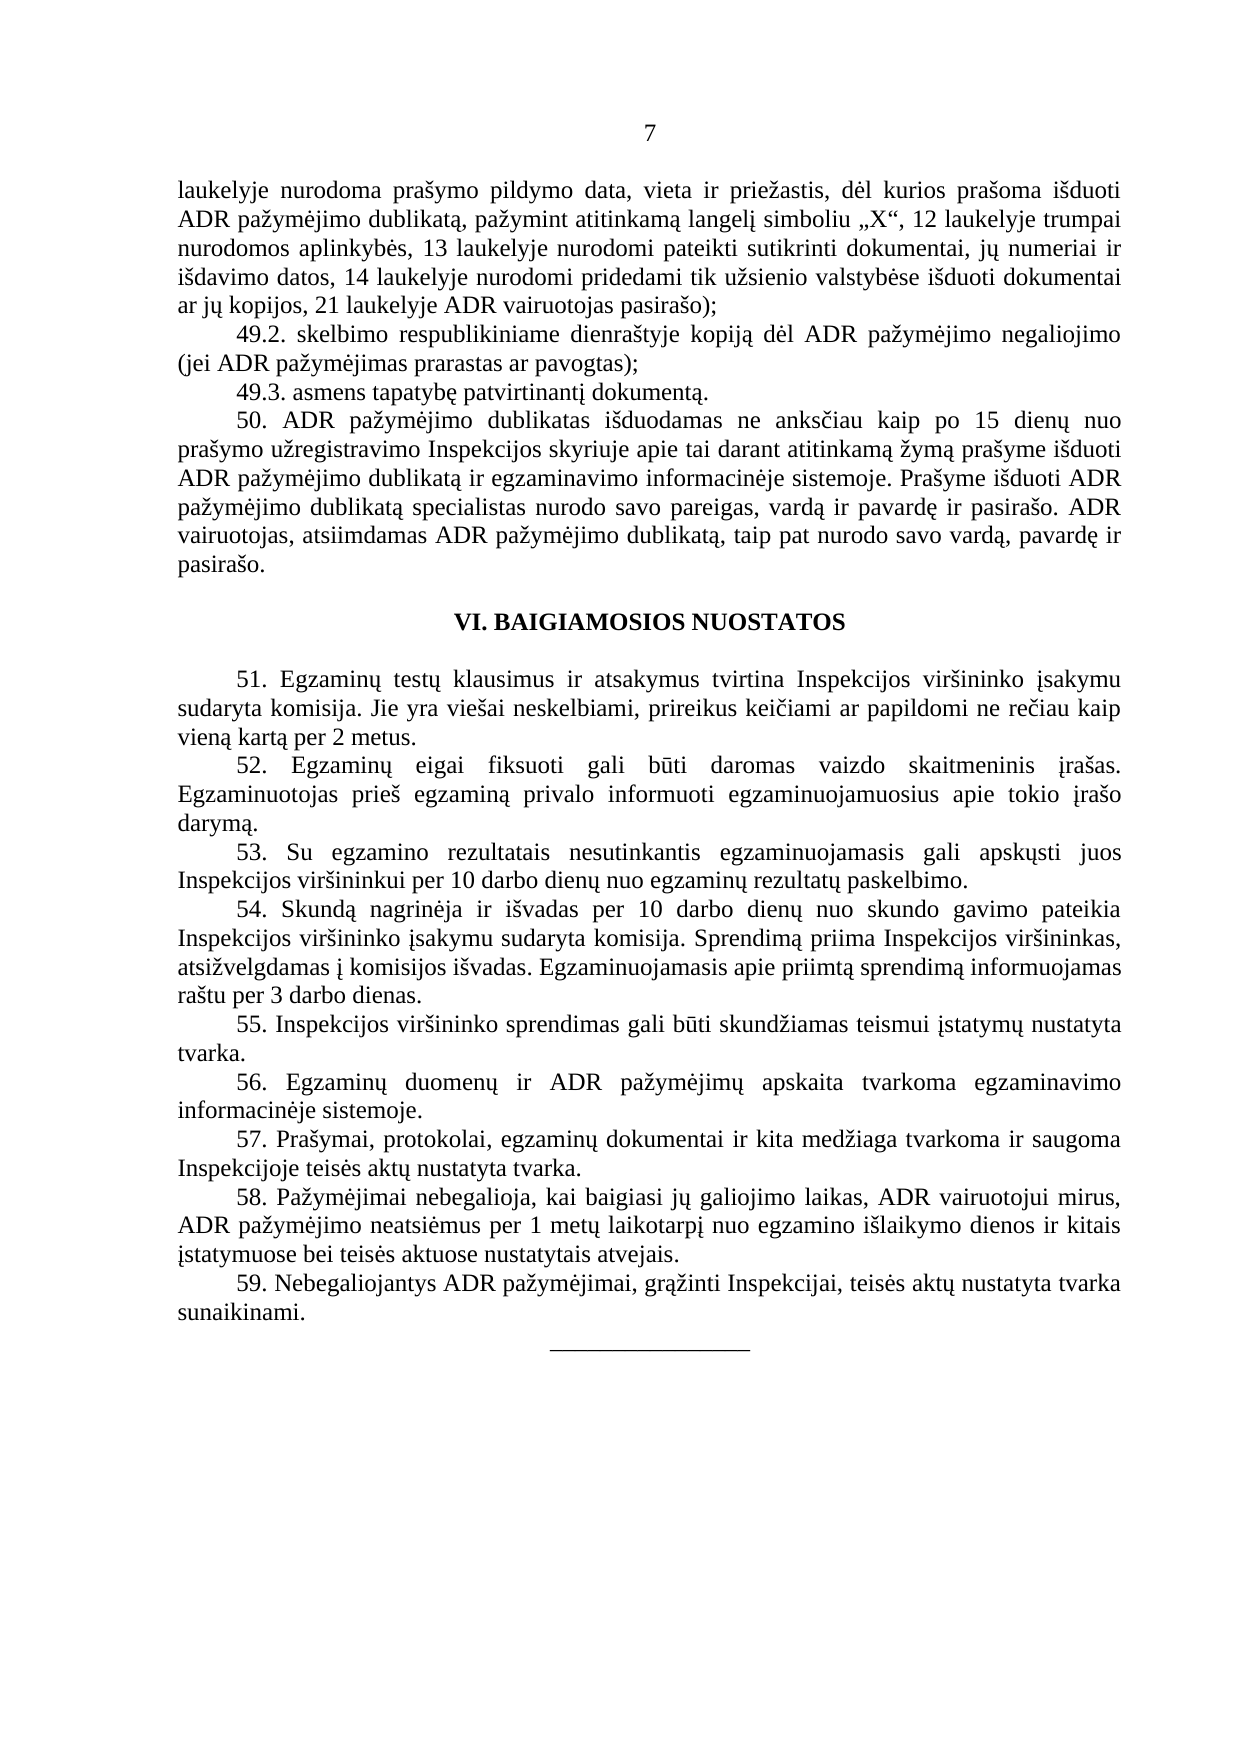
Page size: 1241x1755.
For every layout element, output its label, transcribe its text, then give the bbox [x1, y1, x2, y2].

text 49.2. skelbimo respublikiniame dienraštyje kopiją dėl ADR pažymėjimo negaliojimo (jei ADR pažymėjimas prarastas ar pavogtas); [177, 319, 1122, 377]
text 54. Skundą nagrinėja ir išvadas per 10 darbo dienų nuo skundo gavimo pateikia Inspekcijos viršininko įsakymu sudaryta komisija. Sprendimą priima Inspekcijos viršininkas, atsižvelgdamas į komisijos išvadas. Egzaminuojamasis apie priimtą sprendimą informuojamas raštu per 3 darbo dienas. [177, 894, 1122, 1009]
text 49.3. asmens tapatybę patvirtinantį dokumentą. [177, 377, 1122, 406]
text ________________ [177, 1326, 1122, 1354]
text laukelyje nurodoma prašymo pildymo data, vieta ir priežastis, dėl kurios prašoma išduoti ADR pažymėjimo dublikatą, pažymint atitinkamą langelį simboliu „X“, 12 laukelyje trumpai nurodomos aplinkybės, 13 laukelyje nurodomi pateikti sutikrinti dokumentai, jų numeriai ir išdavimo datos, 14 laukelyje nurodomi pridedami tik užsienio valstybėse išduoti dokumentai ar jų kopijos, 21 laukelyje ADR vairuotojas pasirašo); [177, 176, 1122, 319]
text 53. Su egzamino rezultatais nesutinkantis egzaminuojamasis gali apskųsti juos Inspekcijos viršininkui per 10 darbo dienų nuo egzaminų rezultatų paskelbimo. [177, 837, 1122, 894]
text 56. Egzaminų duomenų ir ADR pažymėjimų apskaita tvarkoma egzaminavimo informacinėje sistemoje. [177, 1067, 1122, 1124]
text 52. Egzaminų eigai fiksuoti gali būti daromas vaizdo skaitmeninis įrašas. Egzaminuotojas prieš egzaminą privalo informuoti egzaminuojamuosius apie tokio įrašo darymą. [177, 751, 1122, 837]
text 55. Inspekcijos viršininko sprendimas gali būti skundžiamas teismui įstatymų nustatyta tvarka. [177, 1009, 1122, 1067]
text 51. Egzaminų testų klausimus ir atsakymus tvirtina Inspekcijos viršininko įsakymu sudaryta komisija. Jie yra viešai neskelbiami, prireikus keičiami ar papildomi ne rečiau kaip vieną kartą per 2 metus. [177, 664, 1122, 751]
text 50. ADR pažymėjimo dublikatas išduodamas ne anksčiau kaip po 15 dienų nuo prašymo užregistravimo Inspekcijos skyriuje apie tai darant atitinkamą žymą prašyme išduoti ADR pažymėjimo dublikatą ir egzaminavimo informacinėje sistemoje. Prašyme išduoti ADR pažymėjimo dublikatą specialistas nurodo savo pareigas, vardą ir pavardę ir pasirašo. ADR vairuotojas, atsiimdamas ADR pažymėjimo dublikatą, taip pat nurodo savo vardą, pavardę ir pasirašo. [177, 406, 1122, 578]
text 59. Nebegaliojantys ADR pažymėjimai, grąžinti Inspekcijai, teisės aktų nustatyta tvarka sunaikinami. [177, 1268, 1122, 1326]
text 57. Prašymai, protokolai, egzaminų dokumentai ir kita medžiaga tvarkoma ir saugoma Inspekcijoje teisės aktų nustatyta tvarka. [177, 1124, 1122, 1182]
text 58. Pažymėjimai nebegalioja, kai baigiasi jų galiojimo laikas, ADR vairuotojui mirus, ADR pažymėjimo neatsiėmus per 1 metų laikotarpį nuo egzamino išlaikymo dienos ir kitais įstatymuose bei teisės aktuose nustatytais atvejais. [177, 1182, 1122, 1268]
text VI. BAIGIAMOSIOS NUOSTATOS [177, 607, 1122, 636]
